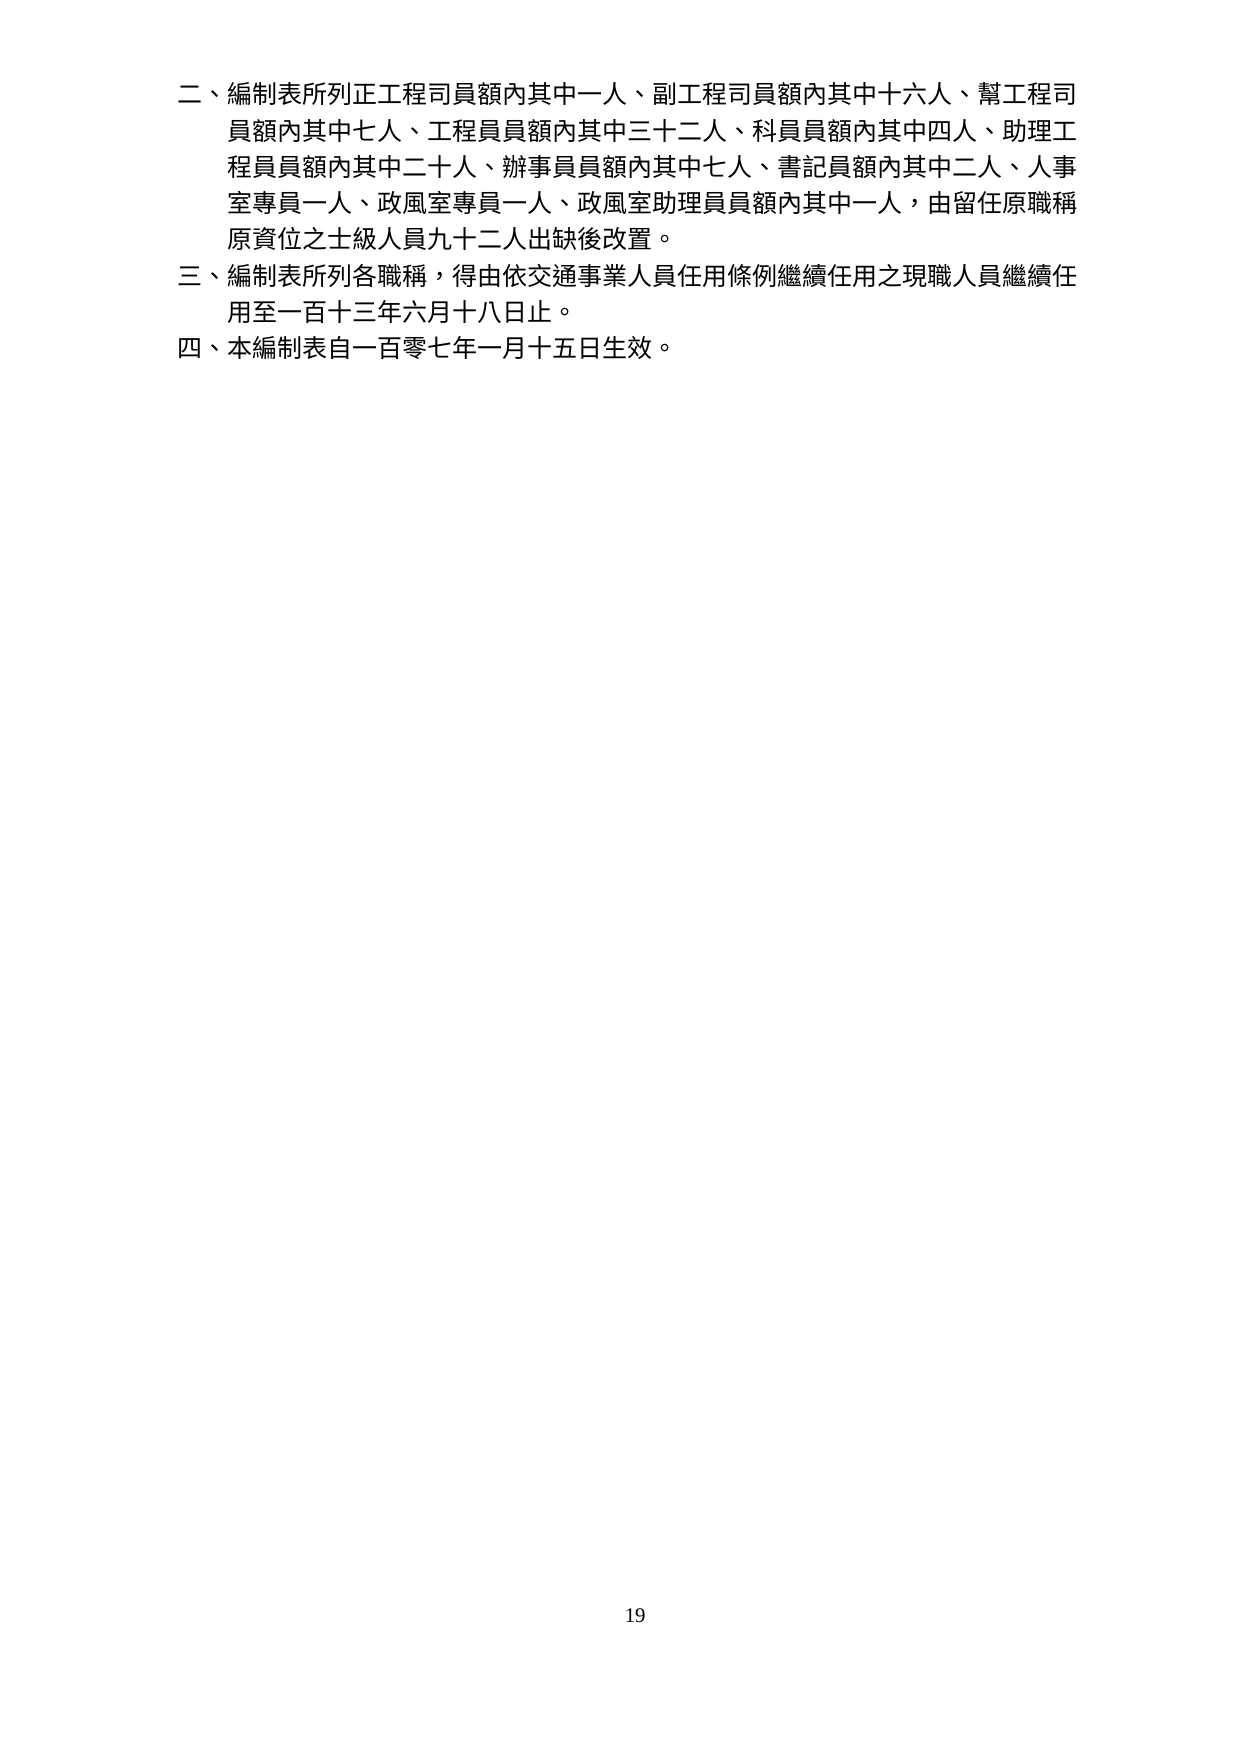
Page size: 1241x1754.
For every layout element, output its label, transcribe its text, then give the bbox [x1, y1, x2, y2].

text 二、編制表所列正工程司員額內其中一人、副工程司員額內其中十六人、幫工程司員額內其中七人、工程員員額內其中三十二人、科員員額內其中四人、助理工程員員額內其中二十人、辦事員員額內其中七人、書記員額內其中二人、人事室專員一人、政風室專員一人、政風室助理員員額內其中一人，由留任原職稱原資位之士級人員九十二人出缺後改置。 [177, 75, 1092, 256]
text 四、本編制表自一百零七年一月十五日生效。 [177, 329, 1092, 365]
text 三、編制表所列各職稱，得由依交通事業人員任用條例繼續任用之現職人員繼續任用至一百十三年六月十八日止。 [177, 256, 1092, 329]
